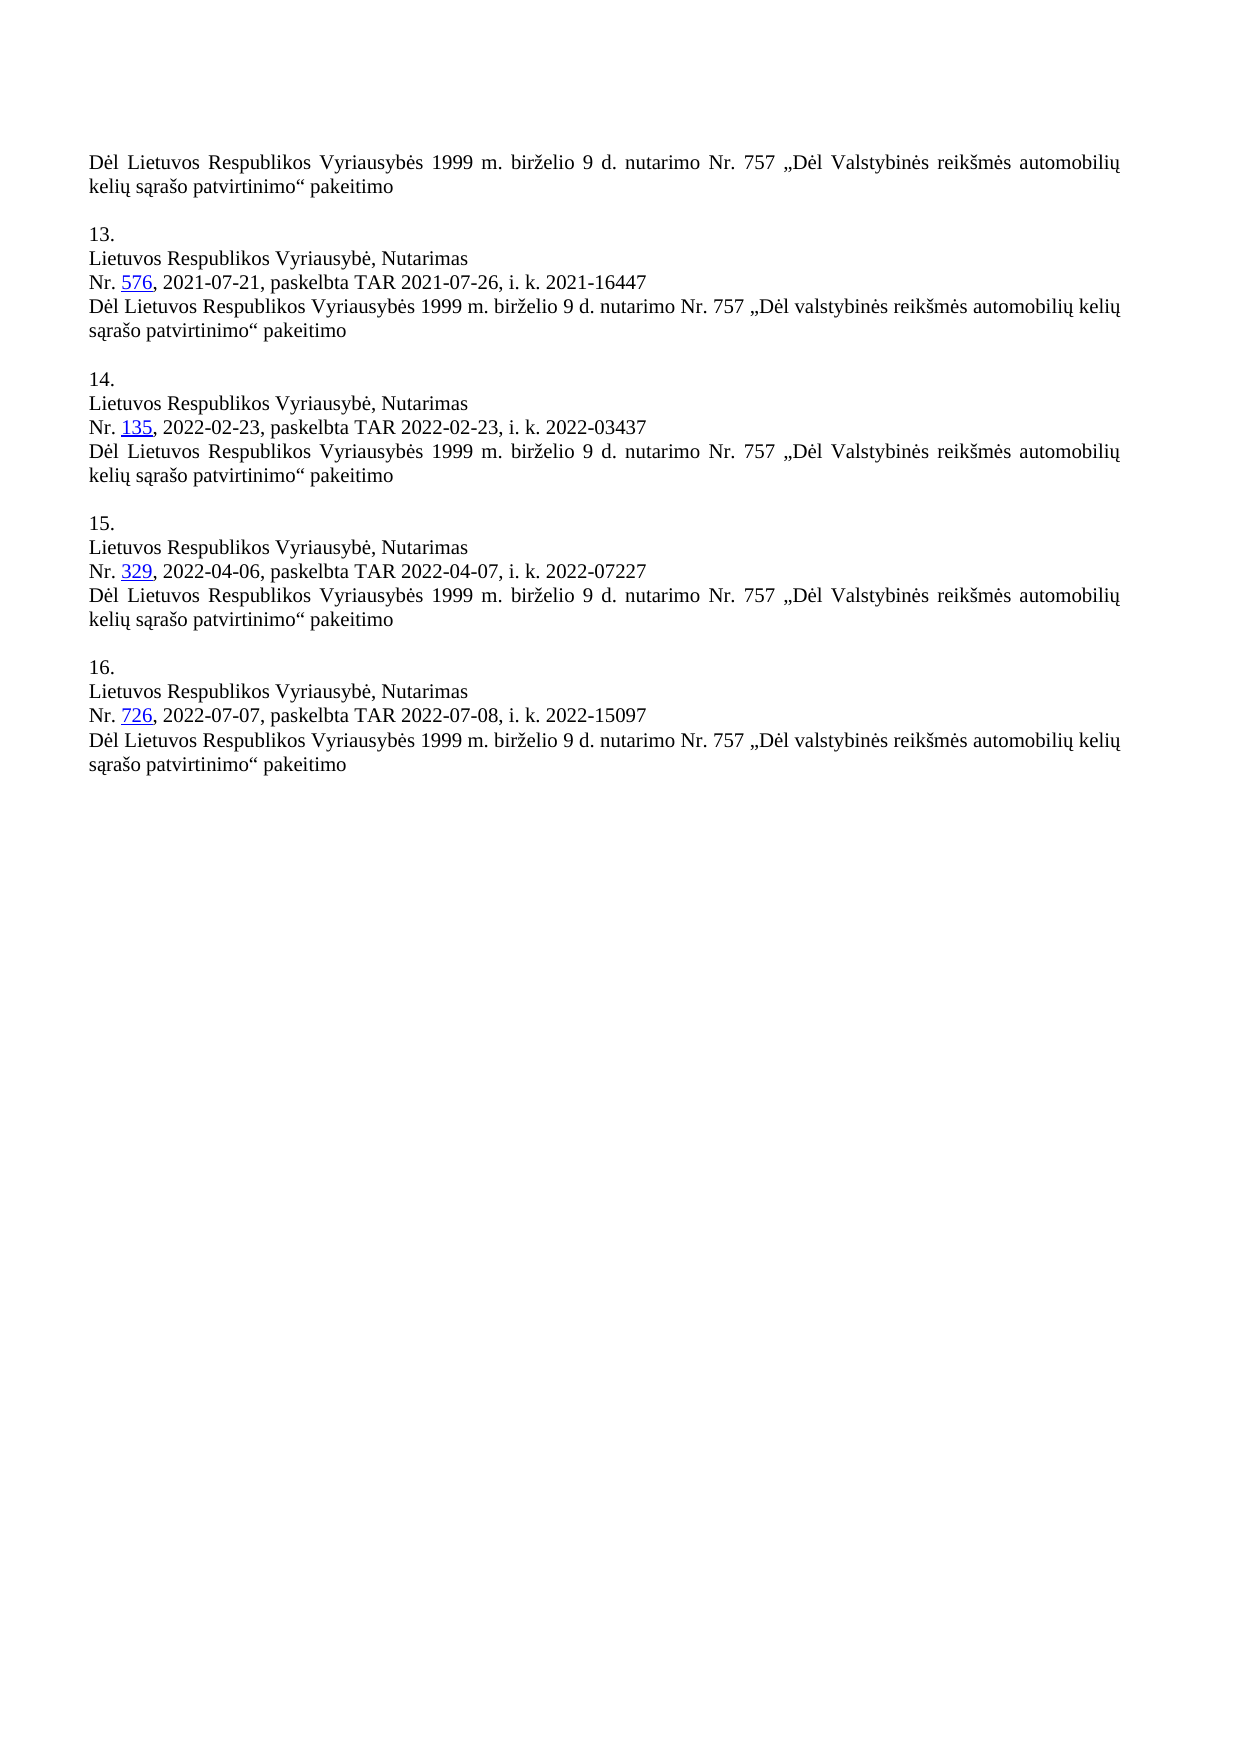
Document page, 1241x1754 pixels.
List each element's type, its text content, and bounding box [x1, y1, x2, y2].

text Nr. 576, 2021-07-21, paskelbta TAR 2021-07-26, i. k. 2021-16447 [89, 270, 1121, 294]
text Nr. 135, 2022-02-23, paskelbta TAR 2022-02-23, i. k. 2022-03437 [89, 415, 1121, 439]
text Dėl Lietuvos Respublikos Vyriausybės 1999 m. birželio 9 d. nutarimo Nr. 757 „Dėl Valstybinės reikšmės automobilių kelių sąrašo patvirtinimo“ pakeitimo [89, 150, 1121, 198]
text 14. [89, 367, 1121, 391]
text Lietuvos Respublikos Vyriausybė, Nutarimas [89, 679, 1121, 703]
text Lietuvos Respublikos Vyriausybė, Nutarimas [89, 535, 1121, 559]
text 15. [89, 511, 1121, 535]
text Dėl Lietuvos Respublikos Vyriausybės 1999 m. birželio 9 d. nutarimo Nr. 757 „Dėl Valstybinės reikšmės automobilių kelių sąrašo patvirtinimo“ pakeitimo [89, 583, 1121, 631]
text Dėl Lietuvos Respublikos Vyriausybės 1999 m. birželio 9 d. nutarimo Nr. 757 „Dėl valstybinės reikšmės automobilių kelių sąrašo patvirtinimo“ pakeitimo [89, 294, 1121, 342]
text Nr. 329, 2022-04-06, paskelbta TAR 2022-04-07, i. k. 2022-07227 [89, 559, 1121, 583]
text Dėl Lietuvos Respublikos Vyriausybės 1999 m. birželio 9 d. nutarimo Nr. 757 „Dėl Valstybinės reikšmės automobilių kelių sąrašo patvirtinimo“ pakeitimo [89, 439, 1121, 487]
text Dėl Lietuvos Respublikos Vyriausybės 1999 m. birželio 9 d. nutarimo Nr. 757 „Dėl valstybinės reikšmės automobilių kelių sąrašo patvirtinimo“ pakeitimo [89, 727, 1121, 776]
text Nr. 726, 2022-07-07, paskelbta TAR 2022-07-08, i. k. 2022-15097 [89, 703, 1121, 727]
text 16. [89, 655, 1121, 679]
text Lietuvos Respublikos Vyriausybė, Nutarimas [89, 391, 1121, 415]
text 13. [89, 222, 1121, 246]
text Lietuvos Respublikos Vyriausybė, Nutarimas [89, 246, 1121, 270]
